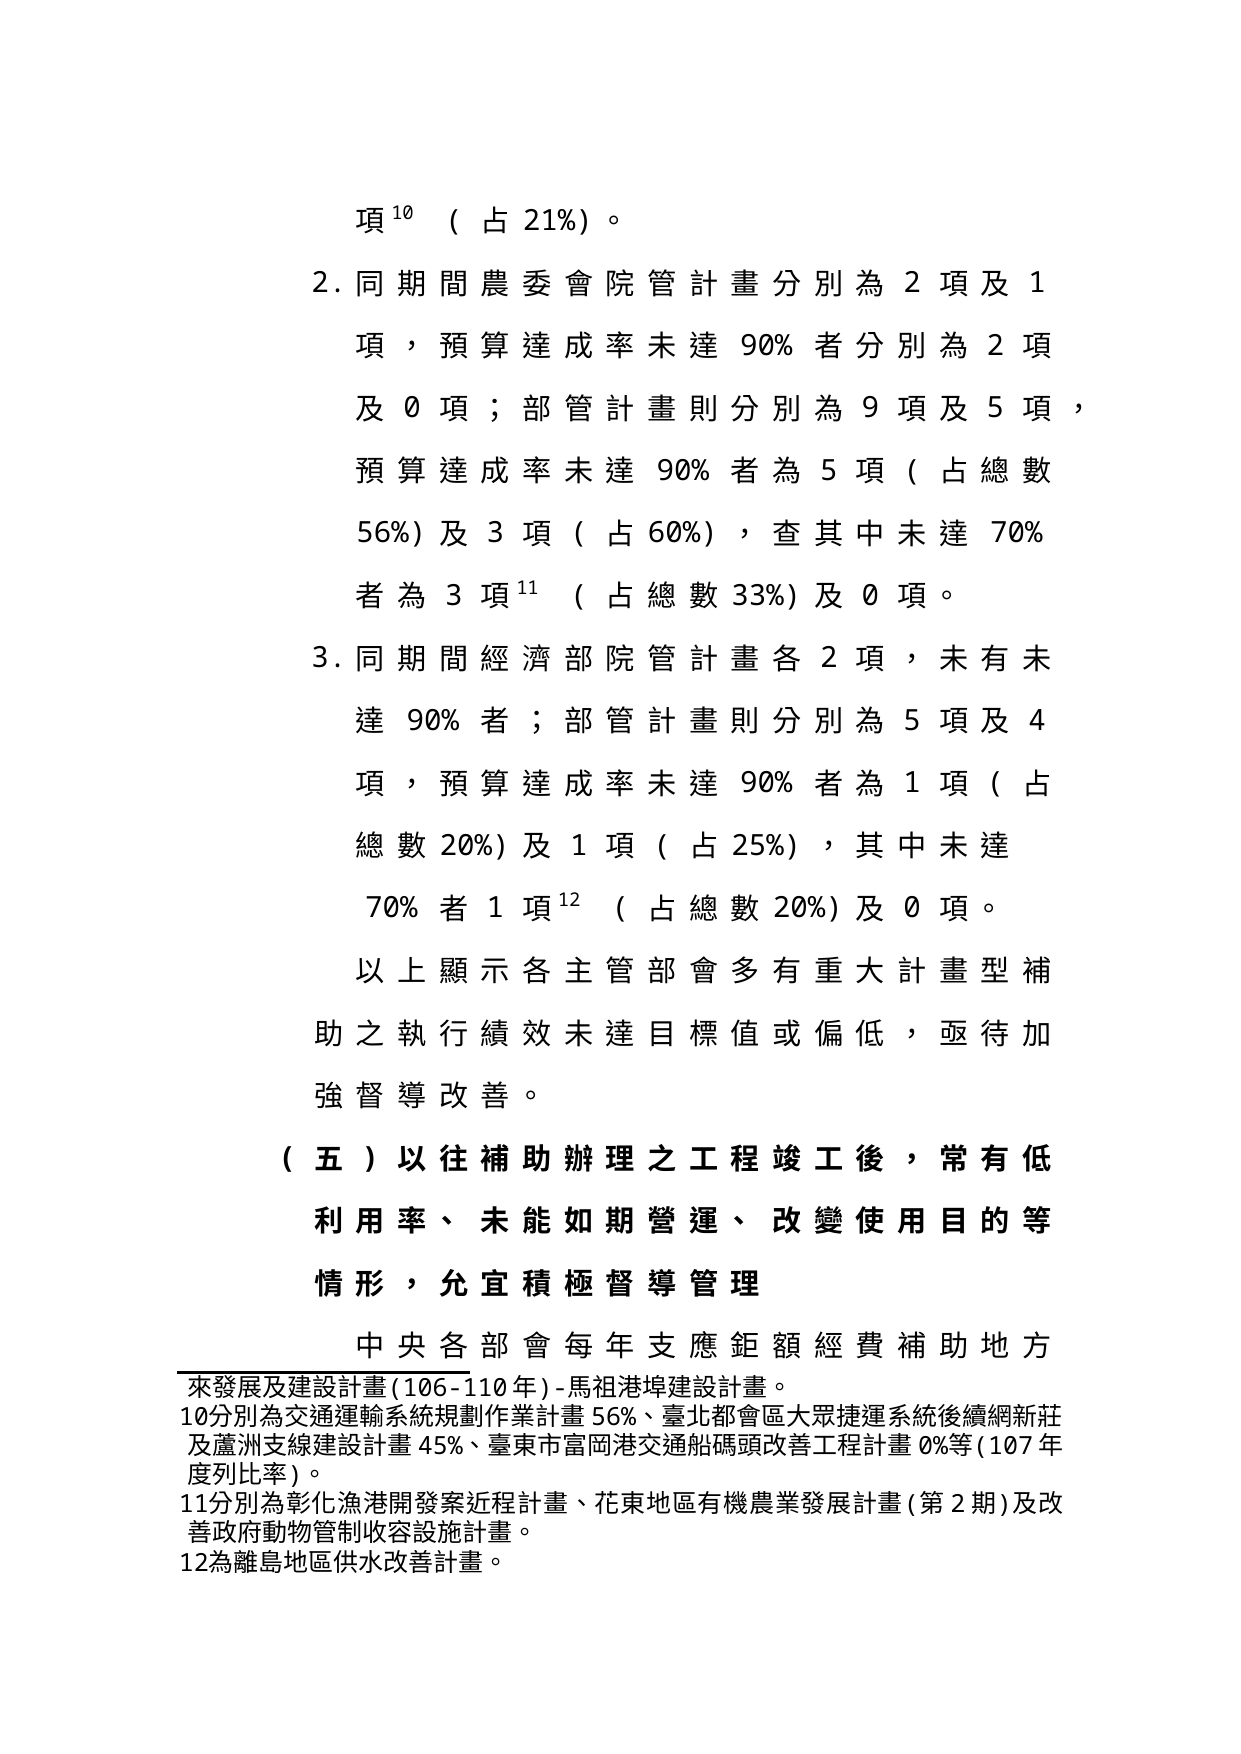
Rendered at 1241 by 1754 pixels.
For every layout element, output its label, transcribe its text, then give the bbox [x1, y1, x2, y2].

text 1.106及107年度交通部院管計畫各3項，未達90%者各1項(其中106年度部分未達80%)，部管計畫則分別為23項及14項，預算達成率未達90%者為14項(占總數61%)及8項(占57%)，查其中未達70%者分別有9項(占總數39%)及3項(占21%)。 [287, 177, 1058, 240]
text 來發展及建設計畫(106-110年)-馬祖港埠建設計畫。 [179, 1373, 1063, 1402]
text 3.同期間經濟部院管計畫各2項，未有未達90%者；部管計畫則分別為5項及4項，預算達成率未達90%者為1項(占總數20%)及1項(占25%)，其中未達70%者1項(占總數20%)及0項。 [287, 615, 1058, 927]
text 為離島地區供水改善計畫。 [179, 1548, 1063, 1577]
text 以上顯示各主管部會多有重大計畫型補助之執行績效未達目標值或偏低，亟待加強督導改善。 [287, 927, 1058, 1115]
text 中央各部會每年支應鉅額經費補助地方政府辦理各類工程建設業務，惟相關設施興建完工後，常未能達到預計使用目標，易致公帑支出效益偏低，爰工程會訂有行政院活化閒置公共設施續處作法及10類閒置公共設施活化標準以為管理依循等。復依各部會調查結果，106至107年度各部會補助地方建設完成案之利用率、運用率等曾低於前開活化標準而須予管控案件，分別客委會1件、內政部3件、交通部1件、教育部2件、環保署1件、文化部1件及農委會1件，前揭案件數有限，據復係現行案件來源並非每年例行全面清查結果，而主要係依審計部審核或監察院調查結果、民眾舉報、媒體報導等案件辦理，且只要達到活化標準並經地方政府報送目的事業主管機關審核及送工程會通過後即予解除列管(尚非達長期體質改善)，另尚有各部會列管欠周妥情形或列為特別預算案件而未提等，是以，解除列管案之追蹤管考則應為另項管控重點，宜請行政院積極重視並加強管理，酌量將有關案件管理結果以季報方式公開上網，俾增透明課責性。復依前揭監察院調查報告，地方補助建設設施有低度利用或無法如期營運而閒置者，主要有文化部補助辦理之眾多地方文化館、教育部體育署補助興建之地方國民運動中心、環保署補助之地方垃圾轉運設施及垃圾資源回收(焚化)廠，嘉義市先期交通轉運中心之商業空間等；而變更使用用途頻仍且未妥善訂定退場機制者有文化部補助之相關地方文化館所等，仍待工程會及目的事業主管機關依續處作法等加強督導管理，俾增公帑支出效益。 [287, 1302, 1058, 1365]
text 2.同期間農委會院管計畫分別為2項及1項，預算達成率未達90%者分別為2項及0項；部管計畫則分別為9項及5項，預算達成率未達90%者為5項(占總數56%)及3項(占60%)，查其中未達70%者為3項(占總數33%)及0項。 [287, 240, 1058, 615]
text 分別為彰化漁港開發案近程計畫、花東地區有機農業發展計畫(第2期)及改善政府動物管制收容設施計畫。 [179, 1489, 1063, 1548]
text 分別為交通運輸系統規劃作業計畫56%、臺北都會區大眾捷運系統後續網新莊及蘆洲支線建設計畫45%、臺東市富岡港交通船碼頭改善工程計畫0%等(107年度列比率)。 [179, 1402, 1063, 1489]
text (五)以往補助辦理之工程竣工後，常有低利用率、未能如期營運、改變使用目的等情形，允宜積極督導管理 [247, 1115, 1058, 1302]
